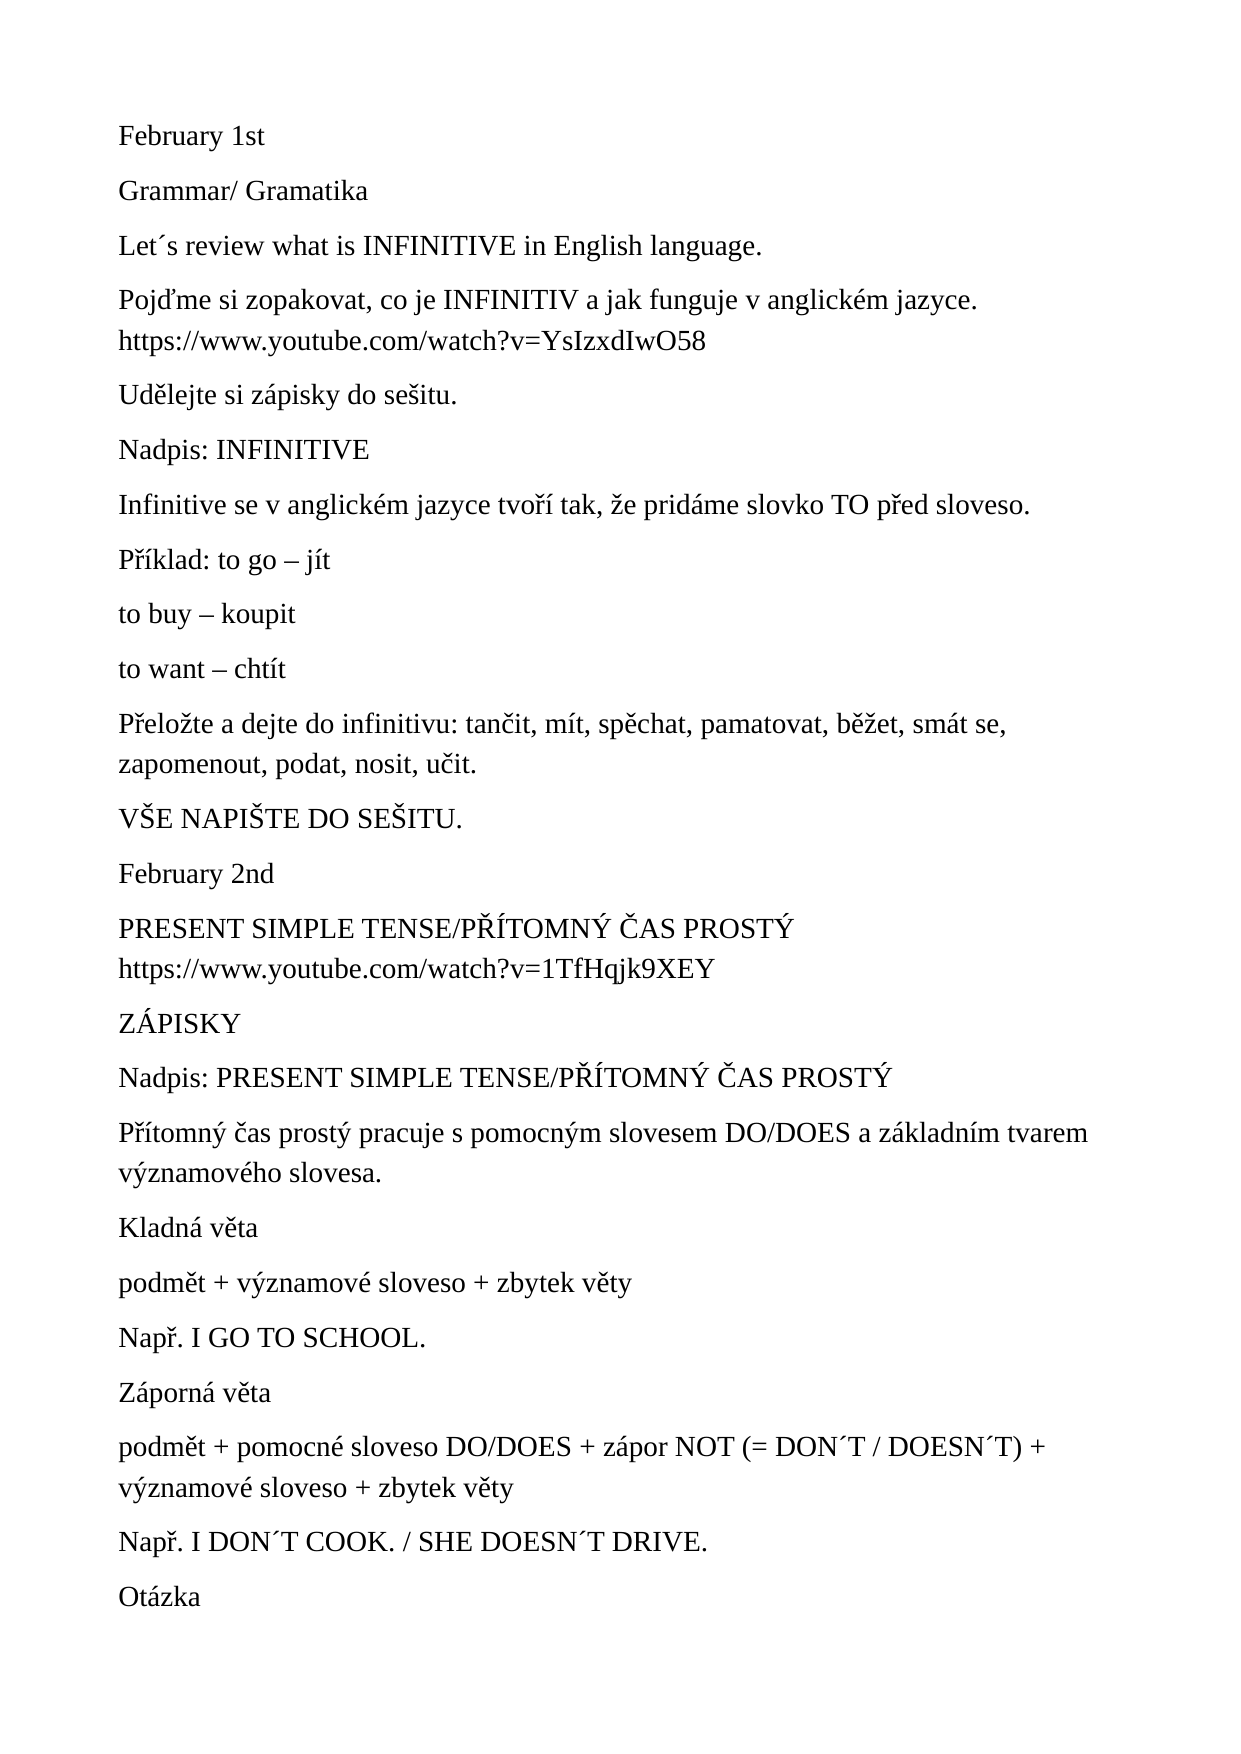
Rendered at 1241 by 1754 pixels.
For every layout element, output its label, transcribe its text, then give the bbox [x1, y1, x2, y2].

text Např. I GO TO SCHOOL. [118, 1320, 1122, 1353]
text podmět + pomocné sloveso DO/DOES + zápor NOT (= DON´T / DOESN´T) + významové sloveso + zbytek věty [118, 1429, 1122, 1503]
text Příklad: to go – jít [118, 542, 1122, 575]
text Otázka [118, 1579, 1122, 1613]
text to buy – koupit [118, 597, 1122, 630]
text Udělejte si zápisky do sešitu. [118, 377, 1122, 411]
text Přítomný čas prostý pracuje s pomocným slovesem DO/DOES a základním tvarem významového slovesa. [118, 1115, 1122, 1189]
text Let´s review what is INFINITIVE in English language. [118, 228, 1122, 261]
text Přeložte a dejte do infinitivu: tančit, mít, spěchat, pamatovat, běžet, smát se, zapomenout, podat, nosit, učit. [118, 706, 1122, 780]
text Nadpis: INFINITIVE [118, 432, 1122, 466]
text Nadpis: PRESENT SIMPLE TENSE/PŘÍTOMNÝ ČAS PROSTÝ [118, 1061, 1122, 1094]
text February 2nd [118, 856, 1122, 889]
text podmět + významové sloveso + zbytek věty [118, 1265, 1122, 1299]
text Infinitive se v anglickém jazyce tvoří tak, že pridáme slovko TO před sloveso. [118, 487, 1122, 521]
text February 1st [118, 118, 1122, 152]
text to want – chtít [118, 651, 1122, 685]
text VŠE NAPIŠTE DO SEŠITU. [118, 801, 1122, 835]
text Kladná věta [118, 1210, 1122, 1244]
text Grammar/ Gramatika [118, 173, 1122, 206]
text Záporná věta [118, 1375, 1122, 1408]
text PRESENT SIMPLE TENSE/PŘÍTOMNÝ ČAS PROSTÝ https://www.youtube.com/watch?v=1TfHqjk9XEY [118, 911, 1122, 984]
text Pojďme si zopakovat, co je INFINITIV a jak funguje v anglickém jazyce. https://www.youtube.com/watch?v=YsIzxdIwO58 [118, 282, 1122, 356]
text ZÁPISKY [118, 1006, 1122, 1039]
text Např. I DON´T COOK. / SHE DOESN´T DRIVE. [118, 1524, 1122, 1558]
